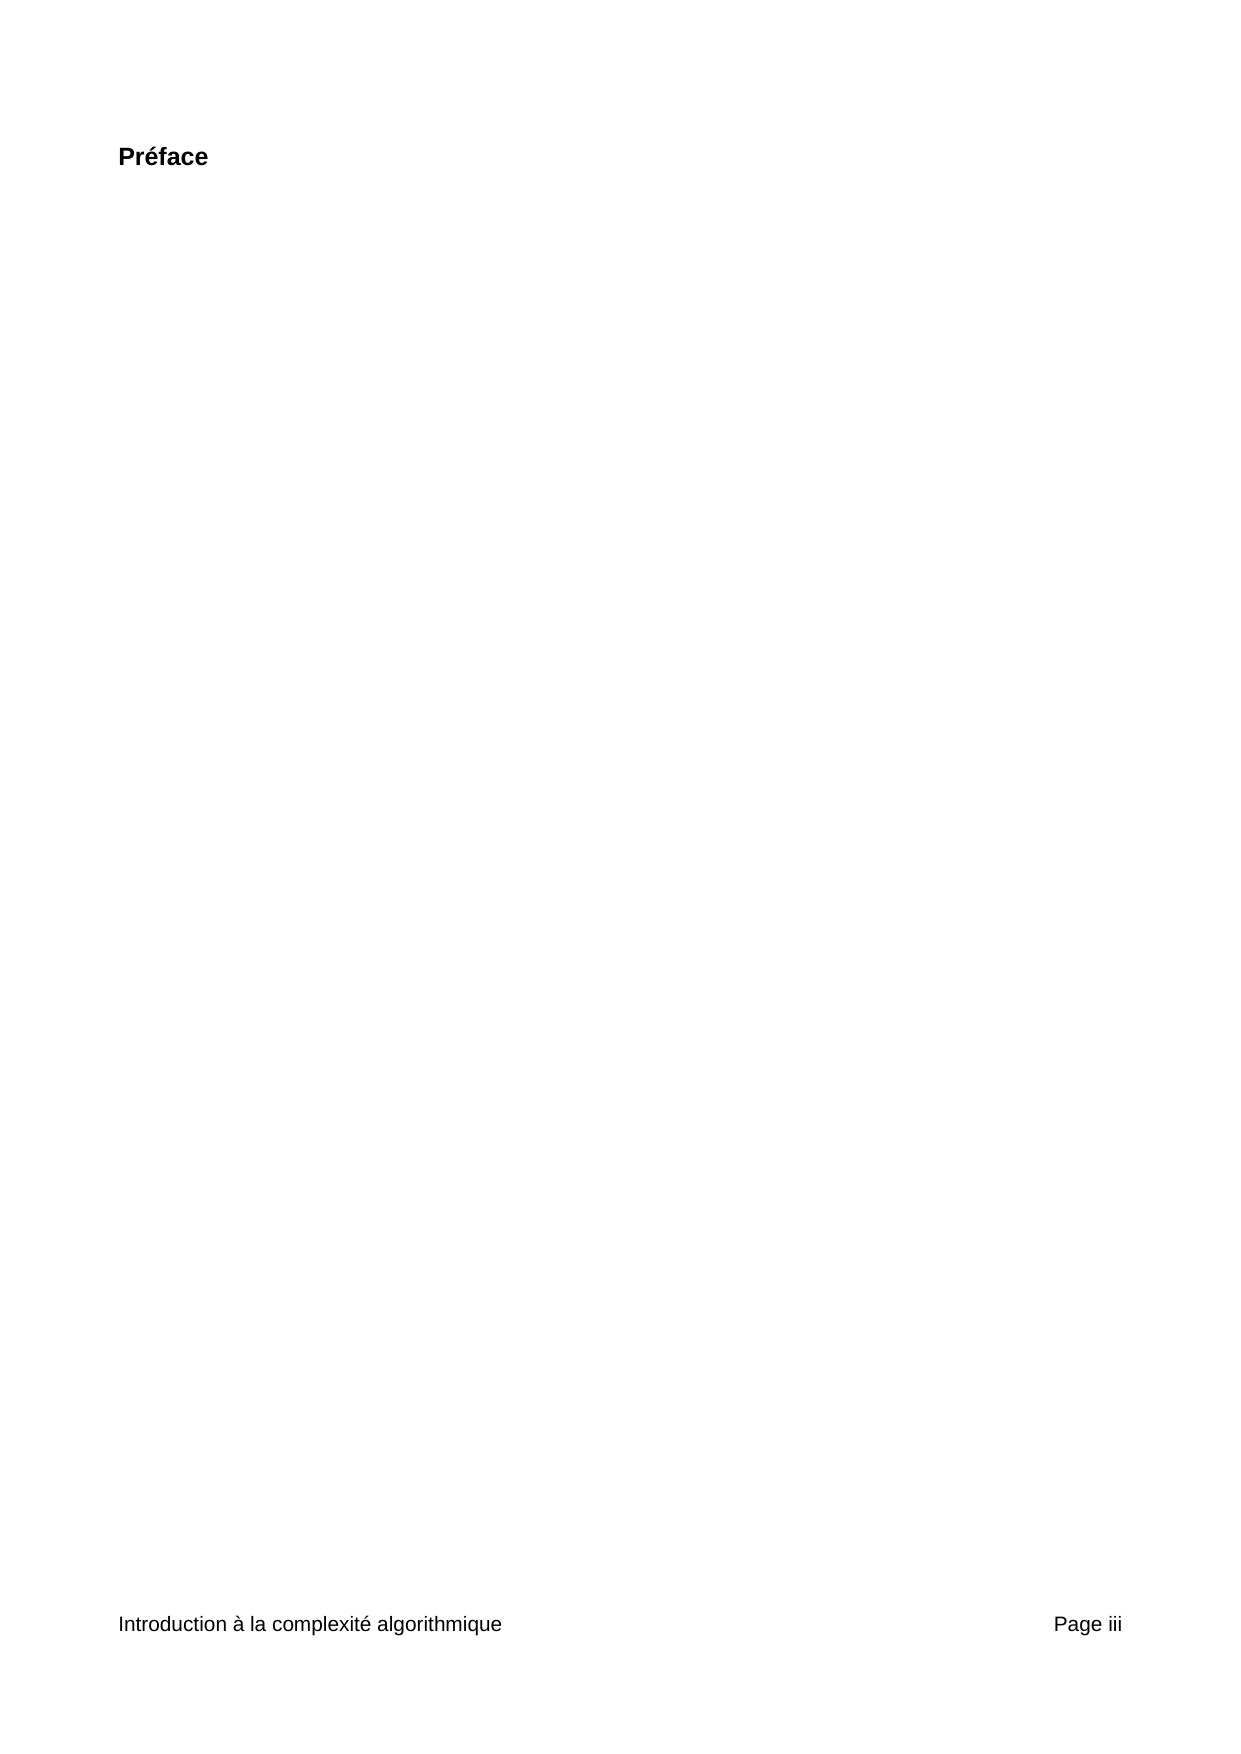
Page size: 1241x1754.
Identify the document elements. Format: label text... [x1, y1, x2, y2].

text Préface [118, 142, 1122, 171]
